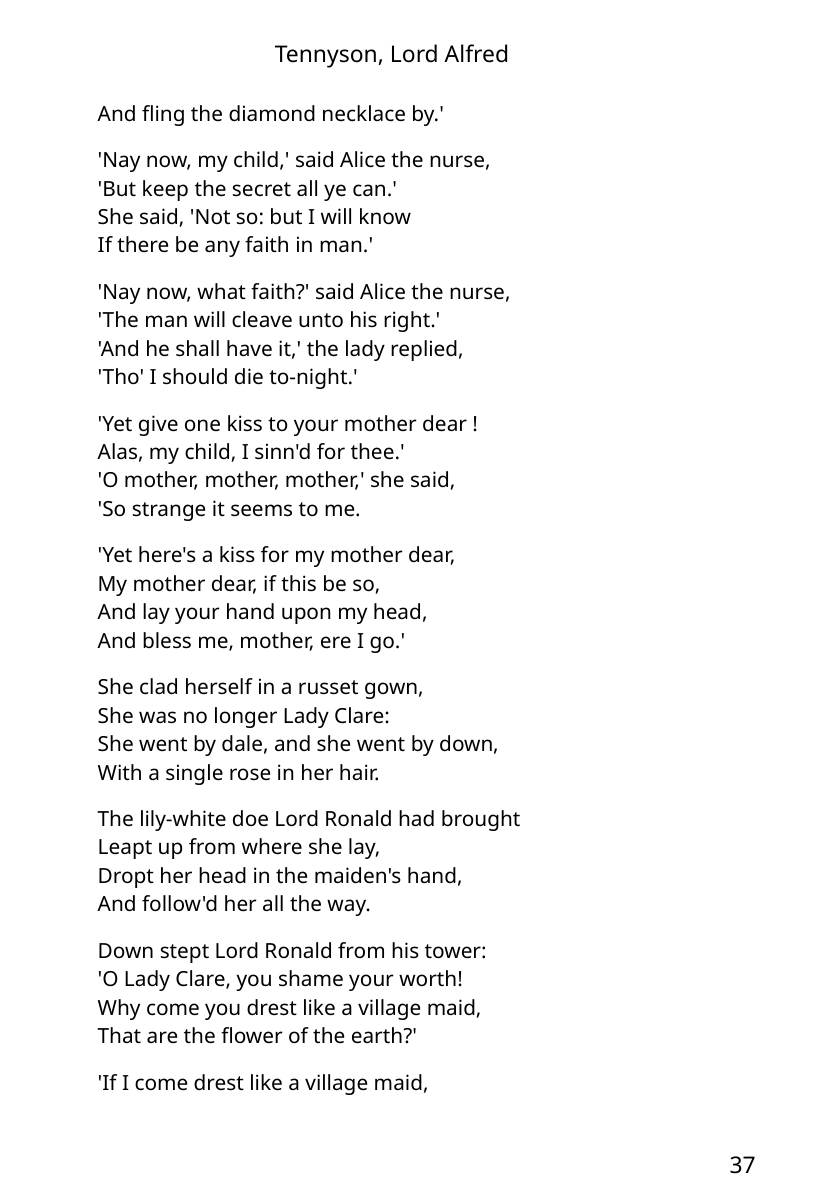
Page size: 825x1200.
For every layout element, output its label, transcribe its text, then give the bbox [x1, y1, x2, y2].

text And bless me, mother, ere I go.' [97, 626, 727, 654]
text If there be any faith in man.' [97, 231, 727, 259]
text 'Yet here's a kiss for my mother dear, [97, 541, 727, 569]
text She went by dale, and she went by down, [97, 729, 727, 758]
text The lily-white doe Lord Ronald had brought [97, 804, 727, 832]
text Down stept Lord Ronald from his tower: [97, 936, 727, 964]
text She clad herself in a russet gown, [97, 672, 727, 701]
text My mother dear, if this be so, [97, 569, 727, 597]
text That are the flower of the earth?' [97, 1021, 727, 1049]
text 'If I come drest like a village maid, [97, 1068, 727, 1096]
text Why come you drest like a village maid, [97, 993, 727, 1021]
text And lay your hand upon my head, [97, 597, 727, 626]
text 'O Lady Clare, you shame your worth! [97, 964, 727, 993]
text She was no longer Lady Clare: [97, 701, 727, 729]
text 'And he shall have it,' the lady replied, [97, 334, 727, 362]
text 'Nay now, what faith?' said Alice the nurse, [97, 277, 727, 305]
text Dropt her head in the maiden's hand, [97, 861, 727, 889]
text 'Nay now, my child,' said Alice the nurse, [97, 145, 727, 174]
text With a single rose in her hair. [97, 758, 727, 786]
text 'Yet give one kiss to your mother dear ! [97, 409, 727, 437]
text Leapt up from where she lay, [97, 832, 727, 861]
text 'O mother, mother, mother,' she said, [97, 466, 727, 494]
text Alas, my child, I sinn'd for thee.' [97, 437, 727, 466]
text 'But keep the secret all ye can.' [97, 174, 727, 202]
text She said, 'Not so: but I will know [97, 202, 727, 231]
text And fling the diamond necklace by.' [97, 99, 727, 127]
text 'Tho' I should die to-night.' [97, 362, 727, 391]
text 'So strange it seems to me. [97, 494, 727, 522]
text 'The man will cleave unto his right.' [97, 305, 727, 334]
text And follow'd her all the way. [97, 889, 727, 918]
